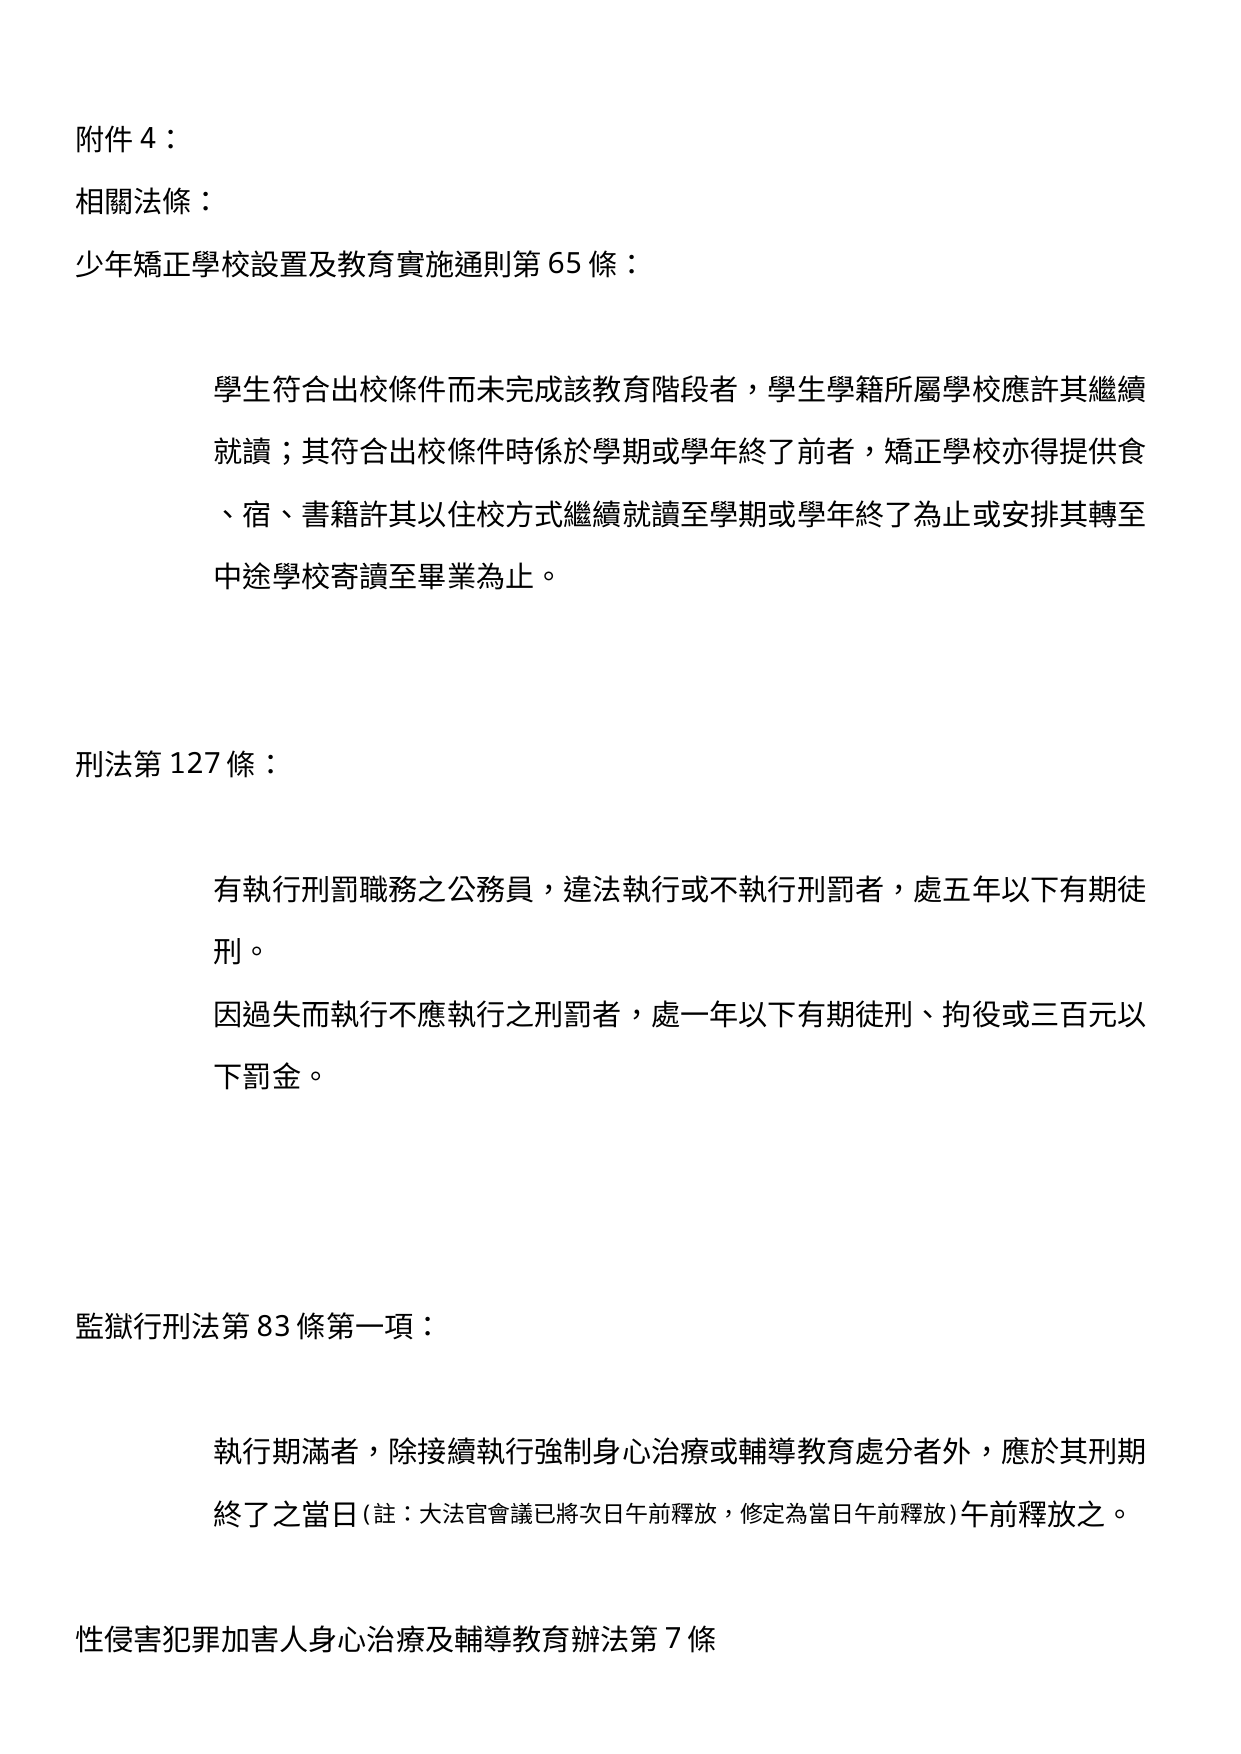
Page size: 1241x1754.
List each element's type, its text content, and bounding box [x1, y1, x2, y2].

table_header [187, 783, 212, 1097]
table_header [75, 783, 187, 1097]
table_header 執行期滿者，除接續執行強制身心治療或輔導教育處分者外，應於其刑期 終了之當日(註：大法官會議已將次日午前釋放，修定為當日午前釋放)午前釋放之。 [212, 1346, 1165, 1535]
text 少年矯正學校設置及教育實施通則第65條： [75, 221, 1165, 283]
text 刑法第127條： [75, 721, 1165, 783]
table_header [187, 1346, 212, 1535]
table_header 學生符合出校條件而未完成該教育階段者，學生學籍所屬學校應許其繼續 就讀；其符合出校條件時係於學期或學年終了前者，矯正學校亦得提供食 、宿、書籍許其以住校方式繼續就讀至學期或學年終了為止或安排其轉至 中途學校寄讀至畢業為止。 [212, 283, 1165, 597]
table_header [75, 283, 187, 597]
text 監獄行刑法第83條第一項： [75, 1283, 1165, 1346]
text 性侵害犯罪加害人身心治療及輔導教育辦法第7條 [75, 1596, 1165, 1658]
text 相關法條： [75, 158, 1165, 221]
text 附件4： [75, 96, 1165, 158]
table_header [187, 283, 212, 597]
table_header 有執行刑罰職務之公務員，違法執行或不執行刑罰者，處五年以下有期徒 刑。 因過失而執行不應執行之刑罰者，處一年以下有期徒刑、拘役或三百元以 下罰金。 [212, 783, 1165, 1097]
table_header [75, 1346, 187, 1535]
